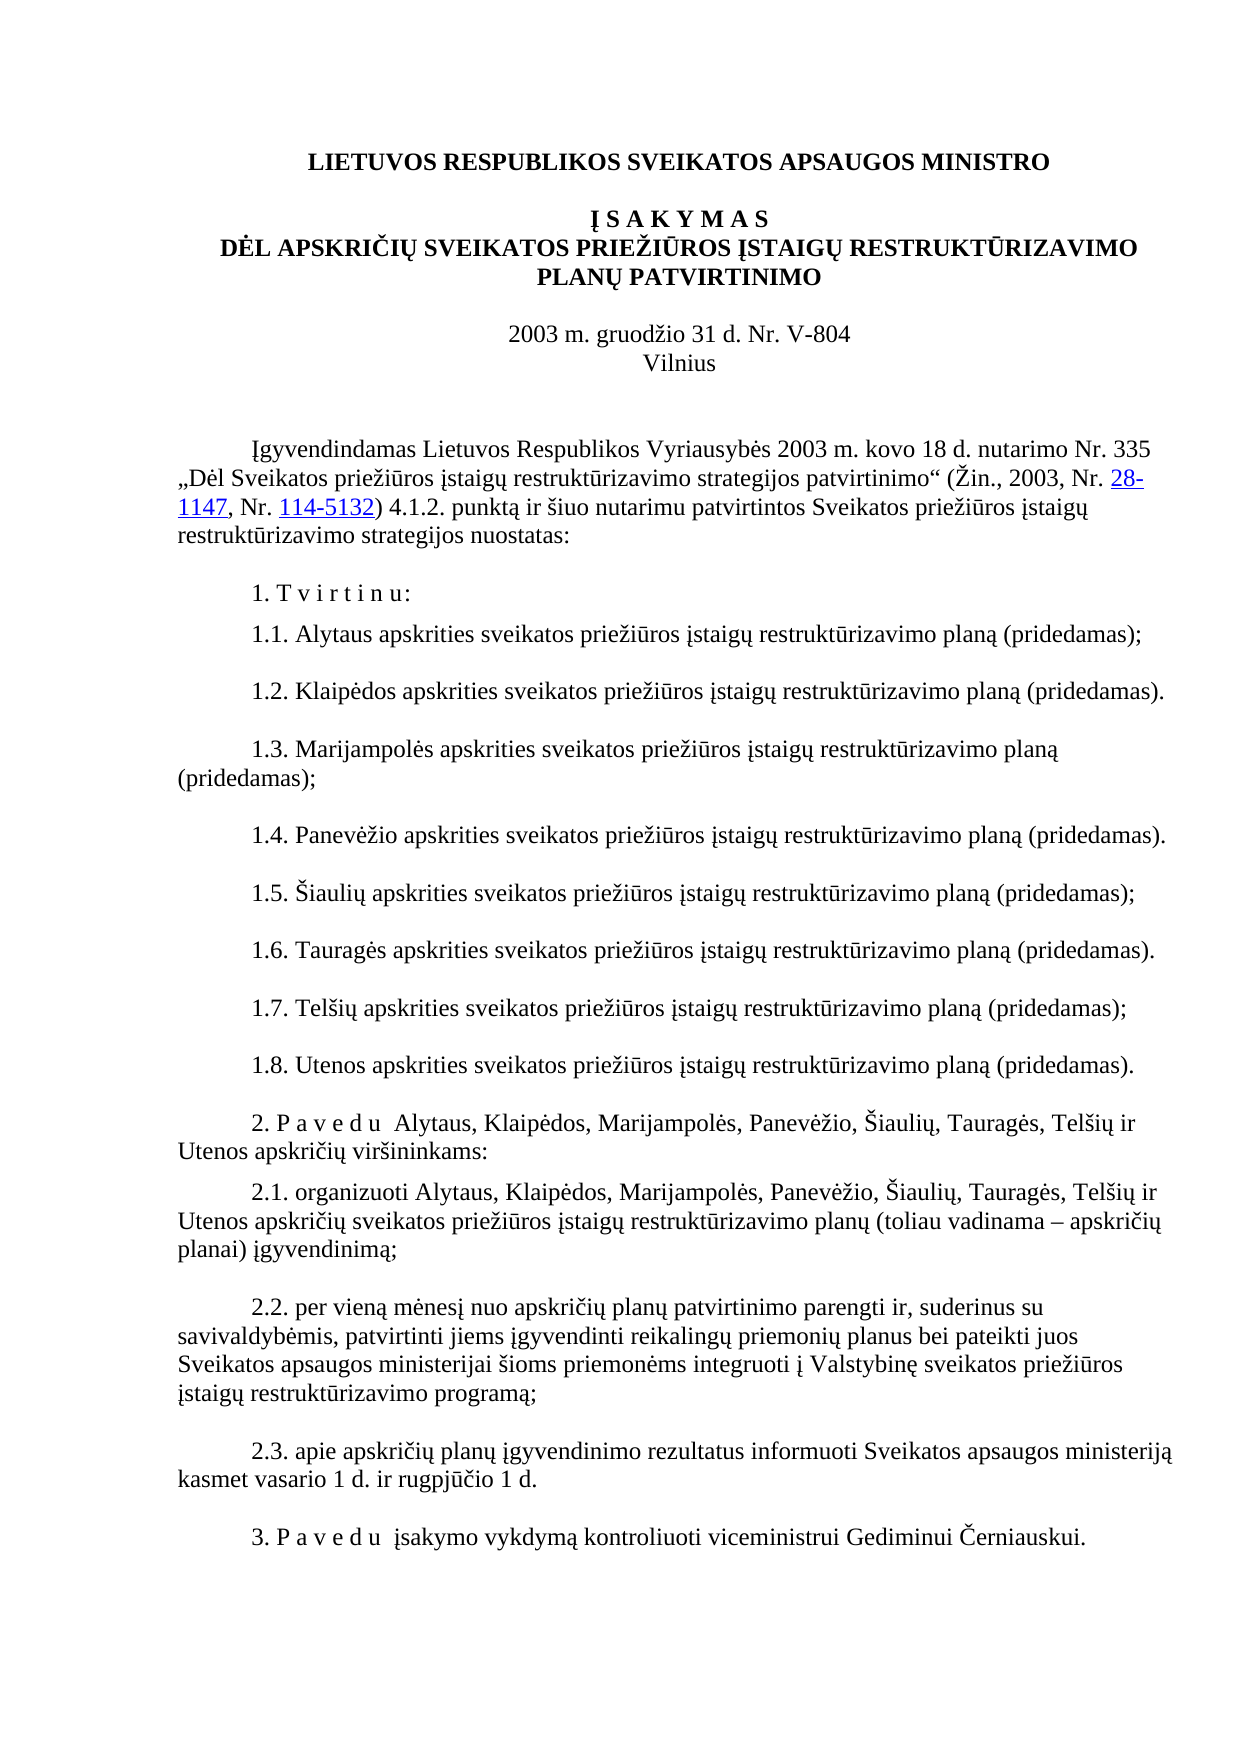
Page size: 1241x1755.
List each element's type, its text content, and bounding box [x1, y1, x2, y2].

text 1.7. Telšių apskrities sveikatos priežiūros įstaigų restruktūrizavimo planą (pridedamas); [177, 993, 1181, 1021]
text 2.3. apie apskričių planų įgyvendinimo rezultatus informuoti Sveikatos apsaugos ministeriją kasmet vasario 1 d. ir rugpjūčio 1 d. [177, 1436, 1181, 1493]
text Įgyvendindamas Lietuvos Respublikos Vyriausybės 2003 m. kovo 18 d. nutarimo Nr. 335 „Dėl Sveikatos priežiūros įstaigų restruktūrizavimo strategijos patvirtinimo“ (Žin., 2003, Nr. 28-1147, Nr. 114-5132) 4.1.2. punktą ir šiuo nutarimu patvirtintos Sveikatos priežiūros įstaigų restruktūrizavimo strategijos nuostatas: [177, 434, 1181, 549]
text 1.3. Marijampolės apskrities sveikatos priežiūros įstaigų restruktūrizavimo planą (pridedamas); [177, 734, 1181, 791]
text Vilnius [177, 348, 1181, 377]
text 1.8. Utenos apskrities sveikatos priežiūros įstaigų restruktūrizavimo planą (pridedamas). [177, 1050, 1181, 1079]
text 1.1. Alytaus apskrities sveikatos priežiūros įstaigų restruktūrizavimo planą (pridedamas); [177, 619, 1181, 648]
text 1.4. Panevėžio apskrities sveikatos priežiūros įstaigų restruktūrizavimo planą (pridedamas). [177, 820, 1181, 849]
text 2.2. per vieną mėnesį nuo apskričių planų patvirtinimo parengti ir, suderinus su savivaldybėmis, patvirtinti jiems įgyvendinti reikalingų priemonių planus bei pateikti juos Sveikatos apsaugos ministerijai šioms priemonėms integruoti į Valstybinę sveikatos priežiūros įstaigų restruktūrizavimo programą; [177, 1292, 1181, 1407]
text 2. Pavedu Alytaus, Klaipėdos, Marijampolės, Panevėžio, Šiaulių, Tauragės, Telšių ir Utenos apskričių viršininkams: [177, 1108, 1181, 1165]
text LIETUVOS RESPUBLIKOS SVEIKATOS APSAUGOS MINISTRO [177, 147, 1181, 176]
text 3. Pavedu įsakymo vykdymą kontroliuoti viceministrui Gediminui Černiauskui. [177, 1522, 1181, 1551]
text Į S A K Y M A S [177, 204, 1181, 233]
text 1. Tvirtinu: [177, 578, 1181, 607]
text 1.6. Tauragės apskrities sveikatos priežiūros įstaigų restruktūrizavimo planą (pridedamas). [177, 935, 1181, 964]
text 2.1. organizuoti Alytaus, Klaipėdos, Marijampolės, Panevėžio, Šiaulių, Tauragės, Telšių ir Utenos apskričių sveikatos priežiūros įstaigų restruktūrizavimo planų (toliau vadinama – apskričių planai) įgyvendinimą; [177, 1177, 1181, 1263]
text 1.5. Šiaulių apskrities sveikatos priežiūros įstaigų restruktūrizavimo planą (pridedamas); [177, 878, 1181, 906]
text DĖL APSKRIČIŲ SVEIKATOS PRIEŽIŪROS ĮSTAIGŲ RESTRUKTŪRIZAVIMO PLANŲ PATVIRTINIMO [177, 233, 1181, 291]
text 2003 m. gruodžio 31 d. Nr. V-804 [177, 319, 1181, 348]
text 1.2. Klaipėdos apskrities sveikatos priežiūros įstaigų restruktūrizavimo planą (pridedamas). [177, 676, 1181, 705]
